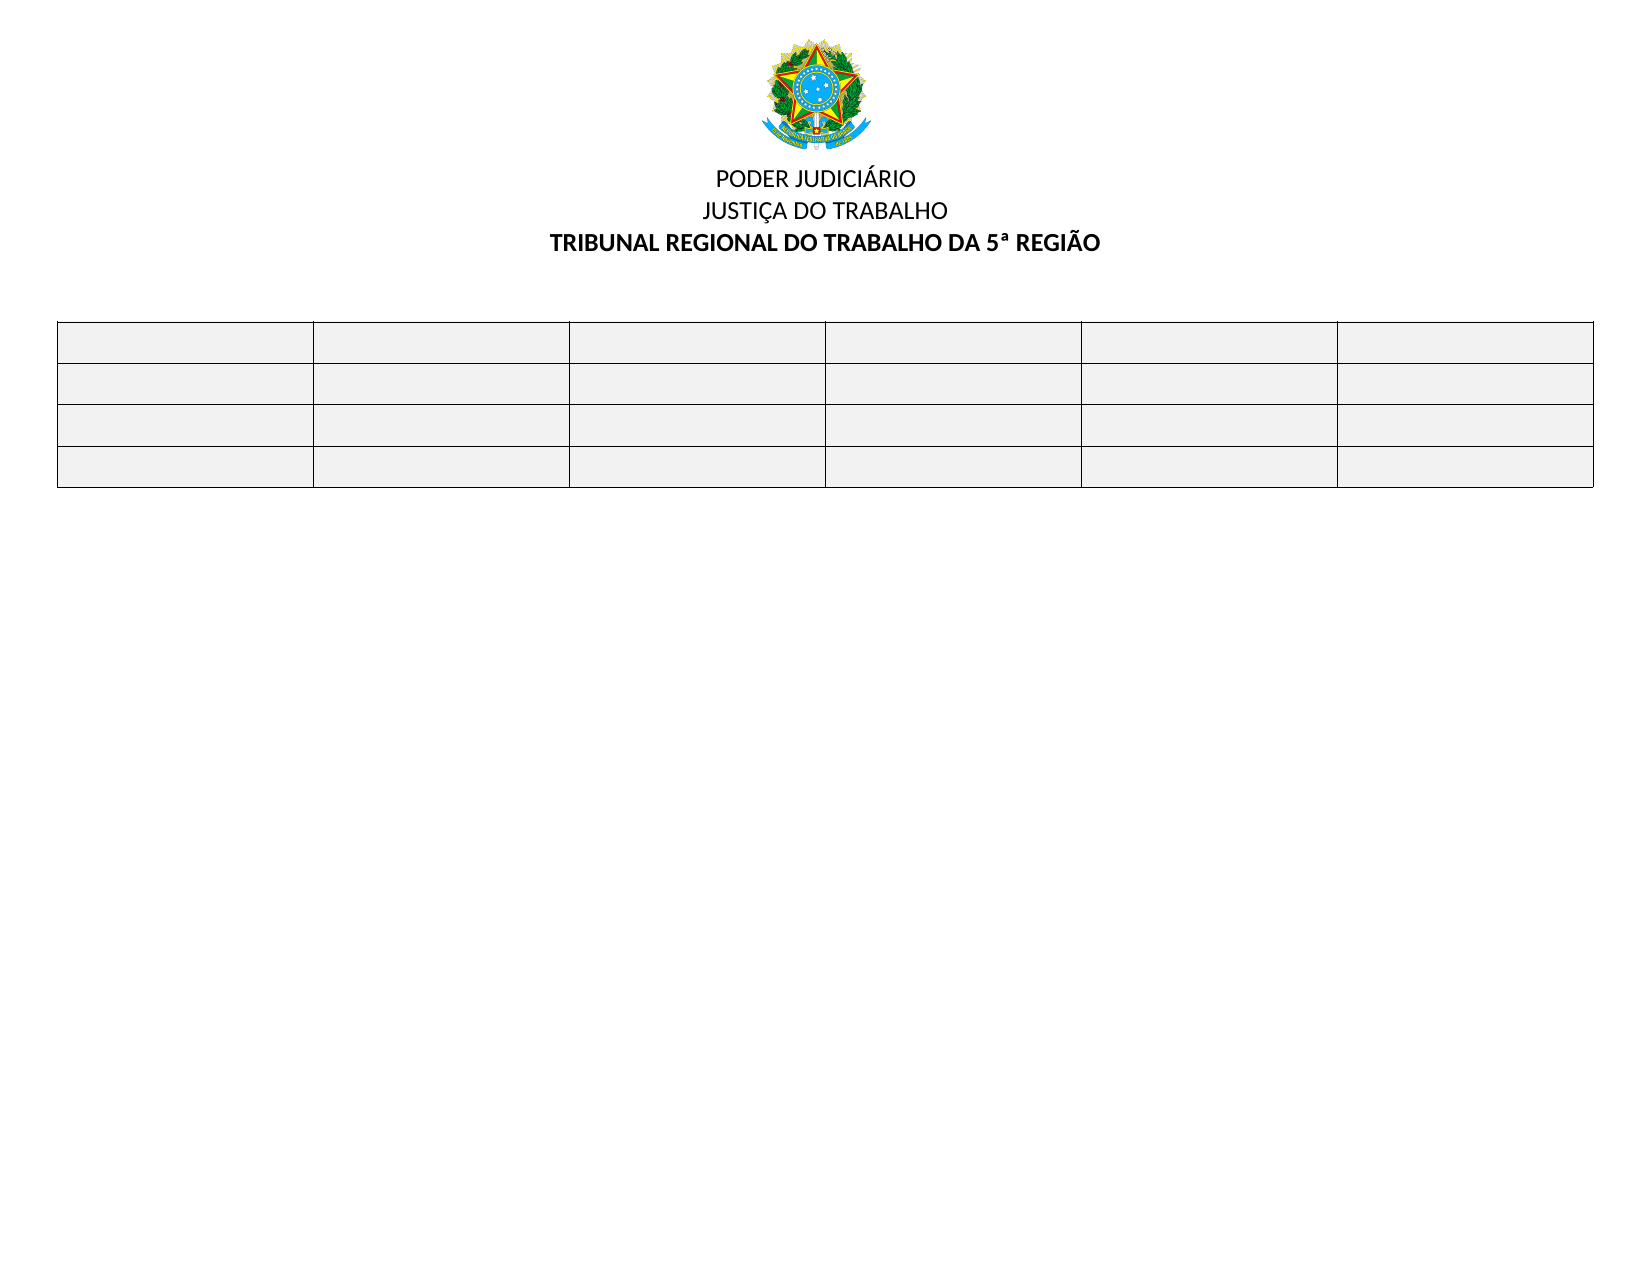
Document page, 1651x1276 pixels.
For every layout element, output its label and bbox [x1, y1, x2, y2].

table_cell [1338, 405, 1593, 446]
table_cell [58, 364, 313, 404]
table_cell [1338, 364, 1593, 404]
table_cell [570, 364, 825, 404]
table_cell [570, 405, 825, 446]
table_cell [826, 405, 1081, 446]
table_cell [1082, 323, 1337, 363]
table_cell [58, 405, 313, 446]
table_cell [826, 323, 1081, 363]
table_cell [314, 405, 569, 446]
table_cell [314, 364, 569, 404]
table_cell [1082, 447, 1337, 487]
table_cell [58, 323, 313, 363]
table_cell [1338, 323, 1593, 363]
table_cell [1338, 447, 1593, 487]
table_cell [1082, 364, 1337, 404]
table_cell [314, 323, 569, 363]
table_cell [1082, 405, 1337, 446]
table_cell [570, 447, 825, 487]
table_cell [826, 364, 1081, 404]
table_cell [58, 447, 313, 487]
table_cell [314, 447, 569, 487]
table_cell [570, 323, 825, 363]
table_cell [826, 447, 1081, 487]
